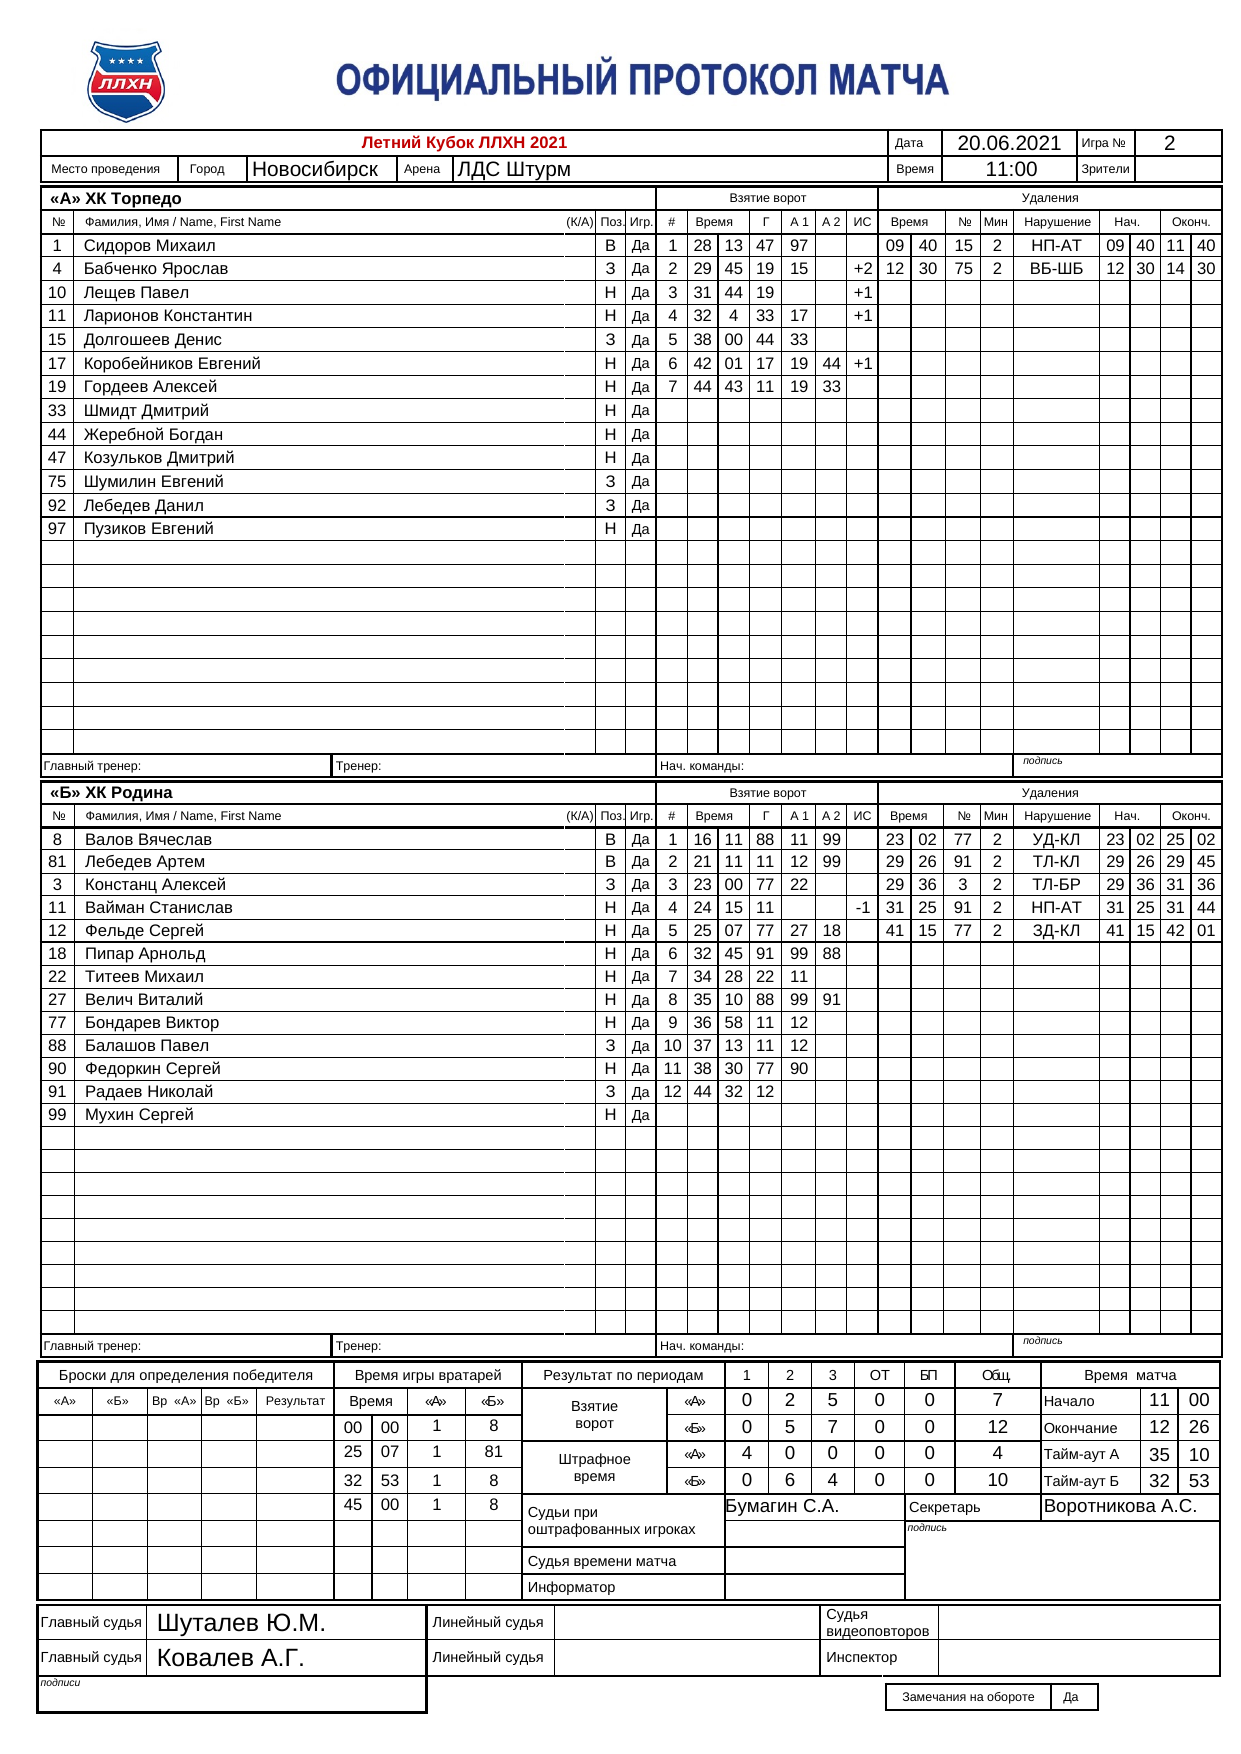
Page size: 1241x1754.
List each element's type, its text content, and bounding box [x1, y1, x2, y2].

table_cell ЛДС Штурм [454, 157, 887, 181]
table_cell 4 [42, 257, 73, 280]
table_cell [466, 1521, 521, 1546]
table_cell [750, 1242, 781, 1264]
table_cell 7 [657, 966, 687, 987]
table_cell 2 [769, 1389, 811, 1413]
table_header 1 [726, 1363, 768, 1387]
table_cell 0 [812, 1442, 854, 1467]
table_cell 38 [688, 328, 717, 351]
table_cell 10 [1179, 1441, 1219, 1467]
table_cell [847, 850, 877, 872]
table_cell 29 [1161, 850, 1190, 872]
table_cell 11 [750, 1035, 781, 1057]
table_cell [1161, 281, 1190, 303]
table_cell [1161, 494, 1190, 516]
table_cell 12 [657, 1081, 687, 1103]
table_cell Н [596, 518, 625, 540]
table_cell подписи [39, 1677, 425, 1711]
table_cell ТЛ-БР [1014, 874, 1099, 895]
table_cell 91 [944, 896, 980, 918]
table_cell [626, 565, 655, 587]
table_cell [1192, 1219, 1221, 1241]
table_cell [1161, 518, 1190, 540]
table_cell [816, 470, 846, 493]
table_cell [750, 565, 781, 587]
table_cell [202, 1574, 256, 1599]
table_cell 02 [1192, 829, 1221, 849]
table_cell [626, 1196, 655, 1218]
table_cell З [596, 494, 625, 516]
table_cell [39, 1468, 92, 1493]
table_cell Да [626, 281, 655, 303]
table_cell [782, 1104, 815, 1126]
table_cell [879, 1311, 910, 1333]
table_cell [1100, 707, 1129, 729]
table_cell [596, 659, 625, 682]
table_cell [847, 943, 877, 964]
table_cell [688, 399, 717, 422]
table_cell [981, 636, 1013, 658]
table_cell [719, 470, 749, 493]
table_cell [879, 707, 910, 729]
table_cell 99 [782, 943, 815, 964]
table_cell З [596, 1081, 625, 1103]
table_cell [1192, 518, 1221, 540]
table_cell [1014, 541, 1099, 564]
table_cell [719, 612, 749, 634]
table_cell [879, 1081, 910, 1103]
table_cell [42, 588, 73, 611]
table_cell [626, 588, 655, 611]
table_cell 1 [657, 829, 687, 849]
table_cell [782, 281, 815, 303]
table_cell [657, 1219, 687, 1241]
table_cell [1131, 446, 1160, 469]
table_cell Судьи при оштрафованных игроках [523, 1495, 724, 1546]
table_cell [750, 1196, 781, 1218]
table_cell [565, 257, 595, 280]
table_cell 4 [812, 1468, 854, 1493]
table_cell 30 [1192, 257, 1221, 280]
table_cell 1 [42, 235, 73, 256]
table_cell [42, 1173, 74, 1195]
table_cell [688, 1104, 717, 1126]
table_cell [1014, 470, 1099, 493]
table_cell [912, 281, 945, 303]
table_cell Поз. [596, 805, 625, 826]
table_cell [719, 1242, 749, 1264]
table_cell 11 [1161, 235, 1190, 256]
table_cell 0 [855, 1468, 904, 1493]
table_cell [1014, 565, 1099, 587]
table_cell 19 [782, 376, 815, 398]
table_cell [1131, 1104, 1160, 1126]
table_cell «Б » [466, 1389, 521, 1413]
table_cell [981, 518, 1013, 540]
table_cell 38 [688, 1058, 717, 1079]
table_cell [1161, 541, 1190, 564]
table_cell [847, 989, 877, 1011]
table_cell Да [626, 328, 655, 351]
table_cell [626, 636, 655, 658]
table_cell 00 [719, 328, 749, 351]
table_cell [782, 494, 815, 516]
table_cell Коробейников Евгений [74, 352, 564, 374]
table_cell [1100, 943, 1129, 964]
table_cell 31 [1161, 874, 1190, 895]
table_cell 44 [688, 376, 717, 398]
table_cell Время [688, 211, 749, 233]
table_cell [1161, 1081, 1190, 1103]
table_cell [626, 1242, 655, 1264]
table_cell [719, 1265, 749, 1287]
table_cell 24 [688, 896, 717, 918]
table_cell [1192, 707, 1221, 729]
table_cell Нач. команды: [657, 1335, 1012, 1356]
table_cell [565, 494, 595, 516]
table_cell [816, 874, 846, 895]
table_cell 0 [769, 1442, 811, 1467]
table_cell [879, 1219, 910, 1241]
table_cell [847, 518, 877, 540]
table_cell [42, 1311, 74, 1333]
table_header Удаления [879, 188, 1221, 209]
table_cell [657, 612, 687, 634]
table_cell [657, 494, 687, 516]
table_cell 77 [42, 1012, 74, 1033]
table_cell 43 [719, 376, 749, 398]
table_cell [946, 494, 980, 516]
table_cell 25 [1131, 896, 1160, 918]
table_cell 91 [750, 943, 781, 964]
table_cell [944, 1196, 980, 1218]
table_cell 3 [657, 281, 687, 303]
table_cell [981, 989, 1013, 1011]
table_cell [565, 850, 595, 872]
table_cell [596, 1242, 625, 1264]
table_cell [626, 1219, 655, 1241]
table_cell [257, 1468, 333, 1493]
table_cell 47 [42, 446, 73, 469]
table_cell [912, 707, 945, 729]
table_cell [75, 1219, 564, 1241]
table_cell 12 [956, 1415, 1040, 1440]
table_cell А 2 [816, 805, 846, 826]
table_cell 10 [956, 1468, 1040, 1493]
table_cell [1192, 1127, 1221, 1149]
table_cell 77 [944, 829, 980, 849]
table_cell [816, 730, 846, 753]
table_cell [75, 1150, 564, 1172]
table_cell Фамилия, Имя / Name, First Name [75, 805, 565, 826]
table_cell [202, 1521, 256, 1546]
table_cell [1192, 328, 1221, 351]
table_cell [657, 446, 687, 469]
table_cell Время [335, 1389, 407, 1413]
table_cell [879, 1127, 910, 1149]
table_cell Н [596, 423, 625, 445]
table_cell Констанц Алексей [75, 874, 564, 895]
table_cell Да [626, 966, 655, 987]
table_cell [1100, 989, 1129, 1011]
table_cell [912, 1058, 943, 1079]
table_cell Нарушение [1014, 211, 1099, 233]
table_cell 31 [1100, 896, 1129, 918]
table_cell [847, 612, 877, 634]
table_cell [565, 920, 595, 941]
table_cell [1014, 446, 1099, 469]
table_cell 11 [750, 1012, 781, 1033]
table_cell [1131, 1173, 1160, 1195]
table_cell [1100, 1058, 1129, 1079]
table_cell [1131, 707, 1160, 729]
table_cell [1161, 423, 1190, 445]
table_cell [782, 1265, 815, 1287]
table_cell [981, 1173, 1013, 1195]
table_cell [688, 1265, 717, 1287]
table_cell [847, 829, 877, 849]
table_cell [1161, 966, 1190, 987]
table_cell Гордеев Алексей [74, 376, 564, 398]
table_cell [596, 730, 625, 753]
table_cell 42 [688, 352, 717, 374]
table_cell [1014, 305, 1099, 327]
table_cell [565, 235, 595, 256]
table_cell [981, 281, 1013, 303]
table_cell [688, 470, 717, 493]
table_cell 32 [688, 305, 717, 327]
table_cell 37 [688, 1035, 717, 1057]
table_cell [1100, 328, 1129, 351]
table_cell Пузиков Евгений [74, 518, 564, 540]
table_cell 31 [879, 896, 910, 918]
table_cell [944, 989, 980, 1011]
table_cell [657, 1173, 687, 1195]
table_cell [879, 1150, 910, 1172]
table_cell [626, 1265, 655, 1287]
table_cell 10 [719, 989, 749, 1011]
table_cell [148, 1441, 201, 1467]
table_cell [373, 1521, 407, 1546]
table_cell 8 [657, 989, 687, 1011]
table_cell 81 [466, 1441, 521, 1467]
table_cell 35 [688, 989, 717, 1011]
table_cell [782, 470, 815, 493]
table_cell [782, 423, 815, 445]
table_cell 44 [1192, 896, 1221, 918]
table_cell [39, 1521, 92, 1546]
table_header 20.06.2021 [943, 131, 1076, 155]
table_cell [1014, 683, 1099, 706]
table_cell [257, 1441, 333, 1467]
table_cell +1 [847, 281, 877, 303]
table_cell [466, 1574, 521, 1599]
table_cell [944, 1288, 980, 1310]
table_cell Да [626, 920, 655, 941]
table_cell Ковалев А.Г. [147, 1640, 425, 1675]
table_cell [981, 943, 1013, 964]
table_cell [565, 1288, 595, 1310]
table_cell [719, 1127, 749, 1149]
table_cell 75 [42, 470, 73, 493]
table_cell [750, 1219, 781, 1241]
table_cell [912, 659, 945, 682]
table_cell [879, 636, 910, 658]
table_cell 22 [42, 966, 74, 987]
table_cell [1161, 470, 1190, 493]
table_cell 35 [1141, 1441, 1177, 1467]
table_cell 11 [750, 896, 781, 918]
table_cell [847, 446, 877, 469]
table_cell [1192, 1035, 1221, 1057]
table_cell 11 [1141, 1389, 1177, 1413]
table_cell 33 [750, 305, 781, 327]
table_cell [847, 707, 877, 729]
table_cell [657, 1288, 687, 1310]
table_cell Да [626, 305, 655, 327]
table_cell [1014, 588, 1099, 611]
table_cell [719, 1196, 749, 1218]
table_cell 21 [688, 850, 717, 872]
table_cell 53 [1179, 1468, 1219, 1493]
table_cell [565, 305, 595, 327]
table_cell [719, 636, 749, 658]
table_cell [688, 1288, 717, 1310]
table_cell [1161, 588, 1190, 611]
table_cell [912, 328, 945, 351]
table_cell ИС [847, 805, 877, 826]
table_cell [1131, 730, 1160, 753]
table_cell 77 [944, 920, 980, 941]
table_cell [596, 565, 625, 587]
table_cell [1161, 1311, 1190, 1333]
table_cell [1100, 1104, 1129, 1126]
table_cell 30 [719, 1058, 749, 1079]
table_cell Да [626, 943, 655, 964]
table_cell 81 [42, 850, 74, 872]
table_cell [1192, 588, 1221, 611]
table_cell [981, 730, 1013, 753]
table_cell [1100, 518, 1129, 540]
table_cell [1014, 966, 1099, 987]
table_cell [565, 1173, 595, 1195]
table_cell [912, 1035, 943, 1057]
table_cell [42, 541, 73, 564]
table_cell [912, 943, 943, 964]
table_cell Линейный судья [428, 1606, 554, 1639]
table_cell [657, 1127, 687, 1149]
table_cell [879, 1035, 910, 1057]
table_cell Лебедев Данил [74, 494, 564, 516]
table_cell [1131, 1288, 1160, 1310]
table_cell [657, 1265, 687, 1287]
table_cell [1100, 1242, 1129, 1264]
table_cell [1014, 1288, 1099, 1310]
table_cell 12 [782, 1012, 815, 1033]
table_cell [565, 1081, 595, 1103]
table_cell 47 [750, 235, 781, 256]
table_cell [1131, 588, 1160, 611]
table_cell [565, 470, 595, 493]
table_cell [816, 1173, 846, 1195]
table_cell 29 [879, 850, 910, 872]
table_cell 77 [750, 1058, 781, 1079]
table_cell [816, 1288, 846, 1310]
table_cell [565, 376, 595, 398]
table_cell 1 [657, 235, 687, 256]
table_cell 15 [719, 896, 749, 918]
table_header 2 [1136, 131, 1221, 155]
table_cell [912, 1242, 943, 1264]
table_cell [912, 1104, 943, 1126]
table_cell [946, 636, 980, 658]
table_cell +1 [847, 305, 877, 327]
table_cell [74, 565, 564, 587]
table_cell [75, 1196, 564, 1218]
table_cell [1161, 1104, 1190, 1126]
table_cell [946, 541, 980, 564]
table_cell [565, 829, 595, 849]
table_cell Мин [981, 805, 1013, 826]
table_cell Поз. [596, 211, 625, 233]
table_cell [688, 446, 717, 469]
table_cell [782, 730, 815, 753]
table_cell [1192, 305, 1221, 327]
table_cell 3 [42, 874, 74, 895]
table_cell 44 [816, 352, 846, 374]
table_cell Да [626, 470, 655, 493]
table_cell [750, 1104, 781, 1126]
table_cell [1192, 1265, 1221, 1287]
table_cell Н [596, 399, 625, 422]
table_cell Бондарев Виктор [75, 1012, 564, 1033]
table_cell [93, 1574, 147, 1599]
table_cell Время [879, 805, 943, 826]
table_cell 27 [782, 920, 815, 941]
table_cell [750, 518, 781, 540]
table_cell [565, 874, 595, 895]
table_cell 8 [466, 1468, 521, 1493]
table_cell 28 [688, 235, 717, 256]
table_cell 15 [946, 235, 980, 256]
table_cell (К/А) [565, 805, 595, 826]
table_cell [816, 1265, 846, 1287]
table_cell [1014, 1219, 1099, 1241]
table_cell [1131, 1150, 1160, 1172]
table_cell [1192, 470, 1221, 493]
table_cell В [596, 850, 625, 872]
table_cell Н [596, 896, 625, 918]
table_cell [335, 1521, 371, 1546]
table_cell подпись [906, 1522, 1219, 1599]
table_cell Н [596, 920, 625, 941]
table_cell [565, 446, 595, 469]
table_cell 45 [719, 257, 749, 280]
table_cell 40 [1131, 235, 1160, 256]
table_cell 1 [408, 1441, 465, 1467]
table_cell [1192, 1081, 1221, 1103]
table_cell «Б» [93, 1389, 147, 1413]
table_cell [782, 683, 815, 706]
table_cell 11 [750, 850, 781, 872]
table_cell [912, 423, 945, 445]
table_cell [944, 1104, 980, 1126]
table_cell [1192, 352, 1221, 374]
table_cell [782, 1173, 815, 1195]
table_cell [719, 1150, 749, 1172]
table_cell 53 [373, 1468, 407, 1493]
table_cell [879, 989, 910, 1011]
table_cell [688, 1242, 717, 1264]
table_cell [688, 494, 717, 516]
table_cell Да [626, 494, 655, 516]
table_cell [912, 1196, 943, 1218]
table_cell [981, 494, 1013, 516]
table_cell [74, 683, 564, 706]
table_cell [565, 730, 595, 753]
table_cell Нарушение [1014, 805, 1099, 826]
table_cell [782, 541, 815, 564]
table_cell Бумагин С.А. [726, 1495, 904, 1520]
table_cell [1131, 328, 1160, 351]
table_cell [596, 541, 625, 564]
table_cell [816, 235, 846, 256]
table_cell 97 [782, 235, 815, 256]
table_cell [816, 494, 846, 516]
table_cell Да [626, 376, 655, 398]
table_cell [1014, 494, 1099, 516]
table_cell [1192, 612, 1221, 634]
table_cell [1192, 659, 1221, 682]
table_cell [944, 966, 980, 987]
table_cell [565, 1127, 595, 1149]
table_cell [74, 588, 564, 611]
table_cell [944, 1265, 980, 1287]
table_cell [1161, 1219, 1190, 1241]
table_cell 25 [688, 920, 717, 941]
table_cell НП-АТ [1014, 235, 1099, 256]
table_cell 99 [782, 989, 815, 1011]
table_cell [688, 588, 717, 611]
table_cell [1100, 1081, 1129, 1103]
table_cell 45 [1192, 850, 1221, 872]
table_cell [1131, 659, 1160, 682]
table_cell [816, 1219, 846, 1241]
table_cell Да [626, 874, 655, 895]
table_cell Да [626, 446, 655, 469]
table_cell НП-АТ [1014, 896, 1099, 918]
table_cell 31 [688, 281, 717, 303]
table_cell [1131, 943, 1160, 964]
table_cell [657, 1196, 687, 1218]
table_cell [1131, 305, 1160, 327]
table_cell [750, 612, 781, 634]
table_cell [912, 470, 945, 493]
table_cell 27 [42, 989, 74, 1011]
table_cell [565, 966, 595, 987]
table_cell [1161, 446, 1190, 469]
table_cell [565, 1012, 595, 1033]
table_cell 6 [657, 943, 687, 964]
table_header Летний Кубок ЛЛХН 2021 [42, 131, 887, 155]
table_cell Оконч. [1161, 805, 1221, 826]
table_cell [816, 446, 846, 469]
table_cell [782, 1196, 815, 1218]
table_cell Да [626, 518, 655, 540]
table_cell [1131, 989, 1160, 1011]
table_cell [946, 446, 980, 469]
table_cell [946, 730, 980, 753]
table_cell [816, 399, 846, 422]
table_cell [750, 446, 781, 469]
table_cell [565, 1150, 595, 1172]
table_cell [1192, 636, 1221, 658]
table_cell [688, 1150, 717, 1172]
table_cell [555, 1606, 819, 1639]
table_cell # [657, 211, 687, 233]
table_cell Да [626, 989, 655, 1011]
table_cell [657, 423, 687, 445]
table_cell [1100, 1265, 1129, 1287]
table_cell [1161, 1196, 1190, 1218]
table_header Результат по периодам [523, 1363, 724, 1387]
table_cell [981, 1035, 1013, 1057]
table_cell 09 [1100, 235, 1129, 256]
table_cell [688, 518, 717, 540]
table_cell ВБ-ШБ [1014, 257, 1099, 280]
table_cell [565, 1035, 595, 1057]
table_cell [1014, 943, 1099, 964]
table_cell [1192, 1104, 1221, 1126]
table_cell 91 [816, 989, 846, 1011]
table_cell [750, 494, 781, 516]
table_cell 88 [42, 1035, 74, 1057]
table_cell [1161, 707, 1190, 729]
table_cell 5 [657, 920, 687, 941]
table_cell 12 [42, 920, 74, 941]
table_cell [688, 659, 717, 682]
table_cell Да [626, 235, 655, 256]
table_cell Н [596, 446, 625, 469]
table_cell [847, 376, 877, 398]
table_cell УД-КЛ [1014, 829, 1099, 849]
table_cell [74, 707, 564, 729]
table_cell [719, 518, 749, 540]
table_cell [626, 541, 655, 564]
table_cell [944, 1127, 980, 1149]
table_cell [912, 376, 945, 398]
table_cell [565, 1242, 595, 1264]
table_cell [1014, 1127, 1099, 1149]
table_cell [981, 446, 1013, 469]
table_cell № [42, 805, 74, 826]
table_cell [719, 1219, 749, 1241]
table_cell [981, 1081, 1013, 1103]
table_cell Тайм-аут А [1042, 1441, 1140, 1467]
table_cell [879, 541, 910, 564]
table_cell [981, 376, 1013, 398]
table_cell Главный тренер: [42, 1335, 330, 1356]
table_cell [688, 1127, 717, 1149]
table_cell [719, 1288, 749, 1310]
table_cell [565, 423, 595, 445]
table_cell 32 [1141, 1468, 1177, 1493]
table_cell [1136, 157, 1221, 181]
table_cell [657, 1242, 687, 1264]
table_cell [596, 1196, 625, 1218]
table_cell [1192, 1311, 1221, 1333]
table_cell [847, 1035, 877, 1057]
table_cell «А» [39, 1389, 92, 1413]
table_cell Да [626, 1058, 655, 1079]
table_cell 17 [750, 352, 781, 374]
table_cell [719, 683, 749, 706]
table_cell [75, 1311, 564, 1333]
table_cell [626, 1311, 655, 1333]
table_cell [39, 1441, 92, 1467]
table_cell 88 [750, 829, 781, 849]
table_cell [782, 1150, 815, 1172]
table_cell [596, 1150, 625, 1172]
table_cell [148, 1574, 201, 1599]
table_cell [202, 1494, 256, 1520]
table_cell [1192, 730, 1221, 753]
table_cell 29 [879, 874, 910, 895]
table_cell [596, 588, 625, 611]
table_cell [1161, 1127, 1190, 1149]
table_cell [912, 446, 945, 469]
table_cell [946, 518, 980, 540]
table_cell 4 [956, 1442, 1040, 1467]
table_cell [879, 1058, 910, 1079]
table_cell [596, 1219, 625, 1241]
table_cell 13 [719, 235, 749, 256]
table_cell [726, 1548, 904, 1573]
table_cell [1014, 1150, 1099, 1172]
table_cell Велич Виталий [75, 989, 564, 1011]
table_cell [750, 659, 781, 682]
table_cell [335, 1547, 371, 1573]
table_header Взятие ворот [657, 783, 877, 803]
table_cell [816, 612, 846, 634]
table_cell ИС [847, 211, 877, 233]
table_cell Время [688, 805, 749, 826]
table_cell 15 [912, 920, 943, 941]
table_cell [565, 1058, 595, 1079]
table_cell А 2 [816, 211, 846, 233]
table_cell 17 [782, 305, 815, 327]
table_cell [93, 1441, 147, 1467]
table_cell 26 [912, 850, 943, 872]
table_cell Бабченко Ярослав [74, 257, 564, 280]
table_cell 09 [879, 235, 910, 256]
table_cell [981, 423, 1013, 445]
table_cell Окончание [1042, 1415, 1140, 1440]
table_cell 07 [373, 1441, 407, 1467]
table_cell Г [750, 805, 781, 826]
table_cell [847, 1150, 877, 1172]
table_cell [782, 896, 815, 918]
table_cell 19 [782, 352, 815, 374]
table_cell «А» [668, 1389, 724, 1413]
table_cell [816, 896, 846, 918]
table_cell [750, 1265, 781, 1287]
table_cell Да [626, 1081, 655, 1103]
table_cell [1131, 1081, 1160, 1103]
table_cell 4 [726, 1442, 768, 1467]
table_cell [750, 541, 781, 564]
table_cell 6 [657, 352, 687, 374]
table_cell [93, 1521, 147, 1546]
table_cell [1131, 518, 1160, 540]
table_cell [42, 1242, 74, 1264]
table_cell Н [596, 966, 625, 987]
table_cell [1100, 659, 1129, 682]
table_cell [1014, 1035, 1099, 1057]
table_cell 11:00 [943, 157, 1076, 181]
table_cell [596, 1173, 625, 1195]
table_cell Г [750, 211, 781, 233]
table_cell [1014, 1196, 1099, 1218]
table_cell [688, 1311, 717, 1333]
table_cell [816, 1242, 846, 1264]
table_cell 77 [750, 874, 781, 895]
table_cell [1100, 683, 1129, 706]
table_cell 22 [782, 874, 815, 895]
table_cell [946, 423, 980, 445]
table_cell [879, 1242, 910, 1264]
table_cell [782, 659, 815, 682]
table_cell [148, 1494, 201, 1520]
table_cell Козульков Дмитрий [74, 446, 564, 469]
table_cell [596, 1311, 625, 1333]
table_cell [879, 1104, 910, 1126]
table_cell 4 [657, 305, 687, 327]
table_cell [373, 1574, 407, 1599]
table_cell [626, 1288, 655, 1310]
table_cell [1192, 494, 1221, 516]
table_header ОТ [855, 1363, 904, 1387]
table_cell 2 [657, 850, 687, 872]
table_cell [596, 636, 625, 658]
table_cell З [596, 874, 625, 895]
table_cell 44 [750, 328, 781, 351]
table_cell 11 [782, 966, 815, 987]
table_cell [688, 730, 717, 753]
table_cell [1192, 1196, 1221, 1218]
table_cell 2 [657, 257, 687, 280]
table_cell 11 [719, 829, 749, 849]
table_cell 22 [750, 966, 781, 987]
table_cell [816, 683, 846, 706]
table_cell [816, 1081, 846, 1103]
table_cell [912, 1288, 943, 1310]
table_cell 1 [408, 1494, 465, 1520]
table_cell [1014, 376, 1099, 398]
table_cell [596, 1265, 625, 1287]
table_cell 28 [719, 966, 749, 987]
table_cell [944, 1081, 980, 1103]
table_cell [1192, 966, 1221, 987]
table_cell [1192, 1288, 1221, 1310]
table_cell 12 [879, 257, 910, 280]
table_cell Главный тренер: [42, 755, 330, 776]
table_header Замечания на обороте [887, 1685, 1050, 1709]
table_cell 23 [688, 874, 717, 895]
table_cell 26 [1179, 1415, 1219, 1440]
table_cell 99 [816, 829, 846, 849]
table_cell [981, 352, 1013, 374]
table_cell [1100, 565, 1129, 587]
table_cell [1192, 1058, 1221, 1079]
table_cell [75, 1265, 564, 1287]
table_cell 8 [42, 829, 74, 849]
table_cell [1192, 989, 1221, 1011]
table_cell [1161, 399, 1190, 422]
table_cell [847, 399, 877, 422]
table_cell 25 [1161, 829, 1190, 849]
table_cell [1099, 1682, 1220, 1711]
table_cell [93, 1468, 147, 1493]
table_cell [1192, 1173, 1221, 1195]
table_cell [981, 683, 1013, 706]
table_cell [408, 1521, 465, 1546]
table_cell [565, 352, 595, 374]
table_cell 32 [688, 943, 717, 964]
table_cell Тренер: [333, 1335, 655, 1356]
table_cell [879, 730, 910, 753]
table_cell [565, 896, 595, 918]
table_cell 36 [1192, 874, 1221, 895]
table_cell 44 [42, 423, 73, 445]
table_cell Судья времени матча [523, 1548, 724, 1573]
table_cell [879, 1173, 910, 1195]
table_cell [782, 1242, 815, 1264]
table_cell 25 [335, 1441, 371, 1467]
table_cell [750, 1127, 781, 1149]
table_cell Оконч. [1161, 211, 1221, 233]
table_cell № [944, 805, 980, 826]
table_cell [879, 565, 910, 587]
table_cell 0 [726, 1415, 768, 1440]
table_cell [1192, 541, 1221, 564]
table_cell Фамилия, Имя / Name, First Name [74, 211, 565, 233]
table_cell [719, 588, 749, 611]
table_cell [719, 446, 749, 469]
table_cell [74, 659, 564, 682]
table_cell Новосибирск [248, 157, 396, 181]
table_cell [1014, 707, 1099, 729]
table_cell «А» [668, 1442, 724, 1467]
table_cell [1100, 376, 1129, 398]
table_cell 99 [42, 1104, 74, 1126]
table_cell [847, 1127, 877, 1149]
table_cell [626, 1127, 655, 1149]
table_cell [847, 1311, 877, 1333]
table_cell [93, 1547, 147, 1573]
table_cell [879, 518, 910, 540]
table_cell [912, 1150, 943, 1172]
table_cell [946, 612, 980, 634]
table_cell [1192, 423, 1221, 445]
table_cell [1131, 636, 1160, 658]
table_cell [1100, 636, 1129, 658]
table_cell [1100, 1012, 1129, 1033]
table_cell [39, 1574, 92, 1599]
table_cell [1014, 281, 1099, 303]
table_cell Главный судья [39, 1640, 146, 1675]
table_cell Шмидт Дмитрий [74, 399, 564, 422]
table_cell 00 [373, 1494, 407, 1520]
table_cell [1161, 1242, 1190, 1264]
table_cell [1161, 305, 1190, 327]
table_cell [719, 423, 749, 445]
table_cell [657, 588, 687, 611]
table_cell # [657, 805, 687, 826]
table_cell [719, 541, 749, 564]
table_cell 29 [688, 257, 717, 280]
table_cell [782, 1311, 815, 1333]
table_cell Балашов Павел [75, 1035, 564, 1057]
table_header Да [1052, 1685, 1097, 1709]
picture [5, 28, 1179, 129]
table_cell 4 [719, 305, 749, 327]
table_cell 5 [769, 1415, 811, 1440]
table_cell Результат [257, 1389, 333, 1413]
table_cell [1161, 1173, 1190, 1195]
table_cell [782, 1081, 815, 1103]
table_cell [946, 376, 980, 398]
table_cell [879, 588, 910, 611]
table_cell [42, 1196, 74, 1218]
table_cell 11 [42, 896, 74, 918]
table_cell 8 [466, 1416, 521, 1440]
table_cell [148, 1521, 201, 1546]
table_cell Воротникова А.С. [1042, 1495, 1219, 1520]
table_cell [816, 1196, 846, 1218]
table_cell Вр «А» [148, 1389, 201, 1413]
table_cell [596, 1288, 625, 1310]
table_cell [1161, 1035, 1190, 1057]
table_cell [626, 683, 655, 706]
table_cell [565, 612, 595, 634]
table_cell [1161, 352, 1190, 374]
table_cell [750, 588, 781, 611]
table_cell 45 [335, 1494, 371, 1520]
table_cell 0 [726, 1468, 768, 1493]
table_cell «А» [408, 1389, 465, 1413]
table_cell [782, 1219, 815, 1241]
table_cell Линейный судья [428, 1640, 554, 1675]
table_cell 2 [981, 850, 1013, 872]
table_cell [1014, 636, 1099, 658]
table_cell +1 [847, 352, 877, 374]
table_cell 0 [726, 1389, 768, 1413]
table_cell [565, 565, 595, 587]
table_cell [879, 328, 910, 351]
table_cell Взятие ворот [523, 1389, 666, 1440]
table_cell (К/А) [565, 211, 595, 233]
table_cell [912, 1311, 943, 1333]
table_cell 17 [42, 352, 73, 374]
table_cell 11 [782, 829, 815, 849]
table_cell [1161, 1150, 1190, 1172]
table_cell [750, 636, 781, 658]
table_cell Н [596, 1104, 625, 1126]
table_cell ТЛ-КЛ [1014, 850, 1099, 872]
table_cell А 1 [782, 211, 815, 233]
table_cell [1100, 399, 1129, 422]
table_cell -1 [847, 896, 877, 918]
table_cell Н [596, 305, 625, 327]
table_cell 02 [912, 829, 943, 849]
table_cell [946, 470, 980, 493]
table_cell [257, 1574, 333, 1599]
table_cell [879, 305, 910, 327]
table_cell [847, 683, 877, 706]
table_cell [816, 281, 846, 303]
table_cell [1100, 730, 1129, 753]
table_cell В [596, 829, 625, 849]
table_cell [750, 470, 781, 493]
table_cell [1131, 352, 1160, 374]
table_cell Да [626, 1104, 655, 1126]
table_cell [1014, 1012, 1099, 1033]
table_cell Титеев Михаил [75, 966, 564, 987]
table_cell З [596, 470, 625, 493]
table_header 3 [812, 1363, 854, 1387]
table_cell [74, 636, 564, 658]
table_cell [981, 1104, 1013, 1126]
table_cell [847, 494, 877, 516]
table_cell 19 [750, 257, 781, 280]
table_cell [1131, 376, 1160, 398]
table_cell [1131, 1242, 1160, 1264]
table_cell [1131, 1127, 1160, 1149]
table_cell 0 [905, 1389, 954, 1413]
table_cell [816, 1012, 846, 1033]
table_cell [750, 1173, 781, 1195]
table_cell [719, 565, 749, 587]
table_cell [335, 1574, 371, 1599]
table_cell [946, 707, 980, 729]
table_cell [726, 1521, 904, 1546]
table_cell [1161, 565, 1190, 587]
table_cell Начало [1042, 1389, 1140, 1413]
table_cell [816, 257, 846, 280]
table_cell З [596, 257, 625, 280]
table_cell [782, 1288, 815, 1310]
table_cell 30 [1131, 257, 1160, 280]
table_cell [750, 1150, 781, 1172]
table_cell [596, 612, 625, 634]
table_cell [1192, 1012, 1221, 1033]
table_cell [1014, 1173, 1099, 1195]
table_cell [719, 1104, 749, 1126]
table_cell [1131, 1196, 1160, 1218]
table_cell Нач. [1100, 805, 1160, 826]
table_cell 07 [719, 920, 749, 941]
table_cell [148, 1468, 201, 1493]
table_cell 33 [42, 399, 73, 422]
table_cell [257, 1494, 333, 1520]
table_cell 0 [855, 1415, 904, 1440]
table_cell [1192, 943, 1221, 964]
table_cell [688, 423, 717, 445]
table_header Время игры вратарей [335, 1363, 521, 1387]
table_cell [1100, 1127, 1129, 1149]
table_cell [879, 1265, 910, 1287]
table_cell Тренер: [333, 755, 655, 776]
table_cell [565, 588, 595, 611]
table_cell Вайман Станислав [75, 896, 564, 918]
table_cell 23 [879, 829, 910, 849]
table_header Удаления [879, 783, 1221, 803]
table_cell 00 [373, 1416, 407, 1440]
table_cell [981, 966, 1013, 987]
table_cell 25 [912, 896, 943, 918]
table_cell 7 [812, 1415, 854, 1440]
table_cell [1131, 683, 1160, 706]
table_cell [847, 1104, 877, 1126]
table_cell [1100, 1173, 1129, 1195]
table_cell [657, 683, 687, 706]
table_cell 92 [42, 494, 73, 516]
table_cell 36 [912, 874, 943, 895]
table_cell 58 [719, 1012, 749, 1033]
table_cell [719, 399, 749, 422]
table_cell [847, 1288, 877, 1310]
table_cell [688, 1219, 717, 1241]
table_cell [847, 1196, 877, 1218]
table_cell [981, 1196, 1013, 1218]
table_cell [42, 612, 73, 634]
table_cell [1192, 399, 1221, 422]
table_cell [847, 920, 877, 941]
table_cell Тайм-аут Б [1042, 1468, 1140, 1493]
table_cell 5 [812, 1389, 854, 1413]
table_cell 36 [688, 1012, 717, 1033]
table_cell [257, 1416, 333, 1440]
table_cell Место проведения [42, 157, 177, 181]
table_cell Н [596, 1058, 625, 1079]
table_cell [879, 399, 910, 422]
table_cell [912, 565, 945, 587]
table_cell [847, 1265, 877, 1287]
table_cell 12 [782, 1035, 815, 1057]
table_cell 2 [981, 874, 1013, 895]
table_cell [1161, 730, 1190, 753]
table_cell Н [596, 943, 625, 964]
table_cell [373, 1547, 407, 1573]
table_cell [816, 636, 846, 658]
table_header Броски для определения победителя [39, 1363, 333, 1387]
table_cell [879, 1288, 910, 1310]
table_cell [75, 1127, 564, 1149]
table_cell [42, 565, 73, 587]
table_header Дата [889, 131, 941, 155]
table_cell [1100, 470, 1129, 493]
table_cell [42, 1127, 74, 1149]
table_cell [816, 966, 846, 987]
table_cell [719, 1173, 749, 1195]
table_cell [912, 1219, 943, 1241]
table_cell Н [596, 1012, 625, 1033]
table_cell 0 [905, 1468, 954, 1493]
table_cell [688, 565, 717, 587]
table_cell [750, 707, 781, 729]
table_cell 18 [42, 943, 74, 964]
table_cell № [42, 211, 73, 233]
table_header Взятие ворот [657, 188, 877, 209]
table_cell [74, 541, 564, 564]
table_cell Мухин Сергей [75, 1104, 564, 1126]
table_cell [879, 1196, 910, 1218]
table_cell [74, 612, 564, 634]
table_cell [1192, 565, 1221, 587]
table_cell «Б» [668, 1468, 724, 1493]
table_cell [596, 683, 625, 706]
table_cell 91 [42, 1081, 74, 1103]
table_cell [847, 636, 877, 658]
table_cell Главный судья [39, 1606, 146, 1639]
table_cell [148, 1416, 201, 1440]
table_cell [657, 399, 687, 422]
table_cell [981, 541, 1013, 564]
table_cell Н [596, 352, 625, 374]
table_cell [565, 683, 595, 706]
table_cell 42 [1161, 920, 1190, 941]
table_cell [879, 683, 910, 706]
table_cell Лебедев Артем [75, 850, 564, 872]
table_cell [1131, 966, 1160, 987]
table_cell Сидоров Михаил [74, 235, 564, 256]
table_cell [944, 943, 980, 964]
table_cell [944, 1311, 980, 1333]
table_cell [946, 352, 980, 374]
table_cell [626, 612, 655, 634]
table_cell [912, 1012, 943, 1033]
table_cell [1161, 989, 1190, 1011]
table_cell [816, 1150, 846, 1172]
table_cell 88 [816, 943, 846, 964]
table_cell [981, 305, 1013, 327]
table_cell 0 [855, 1442, 904, 1467]
table_cell [1014, 352, 1099, 374]
table_cell [93, 1416, 147, 1440]
table_cell [847, 541, 877, 564]
table_cell [657, 1150, 687, 1172]
table_cell 0 [855, 1389, 904, 1413]
table_cell 0 [905, 1442, 954, 1467]
table_cell [1161, 1265, 1190, 1287]
table_cell [816, 1104, 846, 1126]
table_cell [42, 730, 73, 753]
table_cell 12 [1100, 257, 1129, 280]
table_cell [847, 470, 877, 493]
table_cell [847, 1219, 877, 1241]
table_cell [879, 1012, 910, 1033]
table_cell [202, 1468, 256, 1493]
table_cell 90 [42, 1058, 74, 1079]
table_cell подпись [1014, 755, 1221, 776]
table_cell [912, 305, 945, 327]
table_cell 36 [1131, 874, 1160, 895]
table_cell Зрители [1078, 157, 1134, 181]
table_cell [816, 1035, 846, 1057]
table_cell Пипар Арнольд [75, 943, 564, 964]
table_cell [1100, 1150, 1129, 1172]
table_cell [912, 352, 945, 374]
table_cell [981, 588, 1013, 611]
table_cell 29 [1100, 874, 1129, 895]
table_cell [1100, 541, 1129, 564]
table_cell [782, 1127, 815, 1149]
table_header БП [905, 1363, 954, 1387]
table_cell Время [879, 211, 945, 233]
table_cell Долгошеев Денис [74, 328, 564, 351]
table_cell [981, 659, 1013, 682]
table_cell [1131, 1035, 1160, 1057]
table_cell 00 [1179, 1389, 1219, 1413]
table_cell 12 [750, 1081, 781, 1103]
table_cell [939, 1606, 1219, 1639]
table_cell Да [626, 352, 655, 374]
table_cell [1131, 612, 1160, 634]
table_cell [565, 281, 595, 303]
table_cell [148, 1547, 201, 1573]
table_cell Фельде Сергей [75, 920, 564, 941]
table_cell [981, 1058, 1013, 1079]
table_cell [981, 1219, 1013, 1241]
table_cell [719, 1311, 749, 1333]
table_cell [42, 1219, 74, 1241]
table_cell 3 [657, 874, 687, 895]
table_cell 5 [657, 328, 687, 351]
table_cell 90 [782, 1058, 815, 1079]
table_cell [1014, 399, 1099, 422]
table_cell Федоркин Сергей [75, 1058, 564, 1079]
table_cell [946, 588, 980, 611]
table_cell [847, 966, 877, 987]
table_cell [1131, 470, 1160, 493]
table_cell [1100, 588, 1129, 611]
table_cell [657, 707, 687, 729]
table_cell [93, 1494, 147, 1520]
table_cell 31 [1161, 896, 1190, 918]
table_cell Да [626, 850, 655, 872]
table_cell Н [596, 281, 625, 303]
table_cell [565, 1311, 595, 1333]
table_cell 97 [42, 518, 73, 540]
table_cell [912, 588, 945, 611]
table_cell 26 [1131, 850, 1160, 872]
table_cell Игр. [626, 211, 655, 233]
table_cell Арена [398, 157, 452, 181]
table_cell [1161, 1288, 1190, 1310]
table_cell [847, 730, 877, 753]
table_cell [981, 565, 1013, 587]
table_cell Ларионов Константин [74, 305, 564, 327]
table_cell [816, 1311, 846, 1333]
table_cell [847, 565, 877, 587]
table_cell [39, 1547, 92, 1573]
table_cell [816, 1127, 846, 1149]
table_cell [466, 1547, 521, 1573]
table_cell [912, 636, 945, 658]
table_cell [39, 1416, 92, 1440]
table_cell [626, 730, 655, 753]
table_cell [42, 1265, 74, 1287]
table_cell [555, 1640, 819, 1675]
table_cell [1014, 1242, 1099, 1264]
table_cell Секретарь [906, 1495, 1040, 1520]
table_cell [944, 1058, 980, 1079]
table_cell 88 [750, 989, 781, 1011]
table_cell 18 [816, 920, 846, 941]
table_cell [944, 1242, 980, 1264]
table_cell [726, 1575, 904, 1599]
table_cell [981, 1127, 1013, 1149]
table_cell Да [626, 1012, 655, 1033]
table_cell [565, 541, 595, 564]
table_cell [1161, 659, 1190, 682]
table_cell [688, 707, 717, 729]
table_cell [657, 565, 687, 587]
table_header Игра № [1078, 131, 1134, 155]
table_cell [1100, 352, 1129, 374]
table_cell [565, 659, 595, 682]
table_cell [565, 518, 595, 540]
table_cell «Б» [668, 1415, 724, 1440]
table_cell [750, 683, 781, 706]
table_cell [912, 494, 945, 516]
table_cell [782, 588, 815, 611]
table_cell 75 [946, 257, 980, 280]
table_cell 41 [879, 920, 910, 941]
table_cell ЗД-КЛ [1014, 920, 1099, 941]
table_cell [688, 1196, 717, 1218]
table_cell 34 [688, 966, 717, 987]
table_cell [657, 636, 687, 658]
table_cell 4 [657, 896, 687, 918]
table_cell [1100, 423, 1129, 445]
table_cell Мин [981, 211, 1013, 233]
table_cell Да [626, 257, 655, 280]
table_cell [944, 1219, 980, 1241]
table_cell Н [596, 376, 625, 398]
table_cell 10 [42, 281, 73, 303]
table_cell [782, 565, 815, 587]
table_cell [816, 518, 846, 540]
table_cell [1161, 943, 1190, 964]
table_cell [912, 541, 945, 564]
table_cell [883, 1677, 1220, 1681]
table_cell [944, 1150, 980, 1172]
table_cell 91 [944, 850, 980, 872]
table_cell [912, 1127, 943, 1149]
table_cell [1100, 281, 1129, 303]
table_cell [816, 328, 846, 351]
table_cell Да [626, 423, 655, 445]
table_cell [1014, 518, 1099, 540]
table_cell [688, 541, 717, 564]
table_cell [1014, 1265, 1099, 1287]
table_cell [1100, 494, 1129, 516]
table_cell [1100, 1035, 1129, 1057]
table_cell [1100, 1219, 1129, 1241]
table_cell [782, 636, 815, 658]
table_cell [879, 376, 910, 398]
table_cell [565, 989, 595, 1011]
table_cell 12 [1141, 1415, 1177, 1440]
table_cell [719, 707, 749, 729]
table_cell [39, 1494, 92, 1520]
table_cell Штрафное время [523, 1442, 666, 1493]
table_cell [912, 399, 945, 422]
table_cell Н [596, 989, 625, 1011]
table_cell [847, 588, 877, 611]
table_cell [946, 281, 980, 303]
table_cell 16 [688, 829, 717, 849]
table_cell [1100, 1196, 1129, 1218]
table_cell Судья видеоповторов [821, 1606, 938, 1639]
table_cell [565, 1104, 595, 1126]
table_cell [1161, 376, 1190, 398]
table_cell [1131, 1265, 1160, 1287]
table_cell [981, 1012, 1013, 1033]
table_cell 11 [719, 850, 749, 872]
table_header Время матча [1042, 1363, 1219, 1387]
table_cell [912, 1265, 943, 1287]
table_cell [1131, 1311, 1160, 1333]
table_cell [565, 943, 595, 964]
table_cell [879, 612, 910, 634]
table_cell [1014, 1311, 1099, 1333]
table_cell 02 [1131, 829, 1160, 849]
table_cell [946, 565, 980, 587]
table_cell [981, 399, 1013, 422]
table_cell [912, 966, 943, 987]
table_cell Да [626, 829, 655, 849]
table_cell 13 [719, 1035, 749, 1057]
table_cell [912, 730, 945, 753]
table_cell [981, 1150, 1013, 1172]
table_cell [719, 659, 749, 682]
table_cell [565, 1219, 595, 1241]
table_cell [1100, 612, 1129, 634]
table_cell 8 [466, 1494, 521, 1520]
table_cell [847, 423, 877, 445]
table_cell [1131, 423, 1160, 445]
table_cell [816, 588, 846, 611]
table_cell [847, 1058, 877, 1079]
table_cell [626, 659, 655, 682]
table_cell [1014, 659, 1099, 682]
table_cell [847, 659, 877, 682]
table_cell [879, 423, 910, 445]
table_cell [912, 1081, 943, 1103]
table_cell [912, 518, 945, 540]
table_cell 1 [408, 1416, 465, 1440]
table_cell [1131, 399, 1160, 422]
table_cell 30 [912, 257, 945, 280]
table_cell 77 [750, 920, 781, 941]
table_cell 44 [719, 281, 749, 303]
table_cell [1192, 683, 1221, 706]
table_cell [879, 494, 910, 516]
table_cell 2 [981, 257, 1013, 280]
table_cell 2 [981, 235, 1013, 256]
table_cell [657, 1104, 687, 1126]
table_cell 23 [1100, 829, 1129, 849]
table_cell Инспектор [821, 1640, 938, 1675]
table_cell [1100, 1311, 1129, 1333]
table_cell 19 [750, 281, 781, 303]
table_cell [202, 1441, 256, 1467]
table_cell [816, 707, 846, 729]
table_cell 15 [782, 257, 815, 280]
table_cell [565, 636, 595, 658]
table_cell [719, 730, 749, 753]
table_cell [750, 1311, 781, 1333]
table_cell +2 [847, 257, 877, 280]
table_cell [847, 1173, 877, 1195]
table_cell [1192, 446, 1221, 469]
table_cell [1014, 612, 1099, 634]
table_cell 45 [719, 943, 749, 964]
table_cell [1014, 423, 1099, 445]
table_cell [981, 1311, 1013, 1333]
table_cell [912, 989, 943, 1011]
table_cell 7 [956, 1389, 1040, 1413]
table_cell 33 [782, 328, 815, 351]
table_cell [1131, 565, 1160, 587]
table_header Общ. [956, 1363, 1040, 1387]
table_cell 33 [816, 376, 846, 398]
table_cell 41 [1100, 920, 1129, 941]
table_cell 19 [42, 376, 73, 398]
table_cell [782, 446, 815, 469]
table_cell 40 [1192, 235, 1221, 256]
table_cell Да [626, 1035, 655, 1057]
table_cell [596, 1127, 625, 1149]
table_cell З [596, 1035, 625, 1057]
table_cell [782, 399, 815, 422]
table_cell Да [626, 896, 655, 918]
table_cell [816, 565, 846, 587]
table_cell [816, 423, 846, 445]
table_cell [1192, 1242, 1221, 1264]
table_cell Время [889, 157, 941, 181]
table_cell [202, 1416, 256, 1440]
table_cell [626, 1173, 655, 1195]
table_cell [565, 707, 595, 729]
table_cell [981, 612, 1013, 634]
table_cell 00 [335, 1416, 371, 1440]
table_cell [847, 874, 877, 895]
table_cell [912, 1173, 943, 1195]
table_cell [719, 494, 749, 516]
table_cell [657, 730, 687, 753]
table_cell подпись [1014, 1335, 1221, 1356]
table_cell 29 [1100, 850, 1129, 872]
table_cell З [596, 328, 625, 351]
table_cell [257, 1521, 333, 1546]
table_cell [1161, 1012, 1190, 1033]
table_cell [981, 707, 1013, 729]
table_cell [750, 730, 781, 753]
table_cell [946, 659, 980, 682]
table_cell [944, 1173, 980, 1195]
table_cell 3 [944, 874, 980, 895]
table_cell Лещев Павел [74, 281, 564, 303]
table_cell [1131, 494, 1160, 516]
table_cell [879, 352, 910, 374]
table_cell Нач. [1100, 211, 1160, 233]
table_cell [816, 659, 846, 682]
table_cell 10 [657, 1035, 687, 1057]
table_cell [565, 328, 595, 351]
table_cell Шуталев Ю.М. [147, 1606, 425, 1639]
table_cell [1192, 281, 1221, 303]
table_cell [782, 612, 815, 634]
table_cell [75, 1288, 564, 1310]
table_cell Город [179, 157, 246, 181]
table_cell [75, 1173, 564, 1195]
table_cell Вр «Б» [202, 1389, 256, 1413]
table_cell [596, 707, 625, 729]
table_cell [1161, 328, 1190, 351]
table_cell [782, 518, 815, 540]
table_cell 11 [657, 1058, 687, 1079]
table_cell [1161, 636, 1190, 658]
table_cell [428, 1677, 882, 1711]
table_cell [847, 1081, 877, 1103]
table_cell [847, 328, 877, 351]
table_cell [944, 1035, 980, 1057]
table_cell 01 [719, 352, 749, 374]
table_cell [688, 636, 717, 658]
table_cell [626, 1150, 655, 1172]
table_cell [1192, 1150, 1221, 1172]
table_cell 99 [816, 850, 846, 872]
table_cell [981, 1265, 1013, 1287]
table_cell [879, 966, 910, 987]
table_cell [1100, 966, 1129, 987]
table_cell [408, 1574, 465, 1599]
table_cell [657, 1311, 687, 1333]
table_cell Валов Вячеслав [75, 829, 564, 849]
table_cell 15 [1131, 920, 1160, 941]
table_cell [847, 235, 877, 256]
table_cell 2 [981, 896, 1013, 918]
table_cell [944, 1012, 980, 1033]
table_cell А 1 [782, 805, 815, 826]
table_cell [946, 305, 980, 327]
table_cell [257, 1547, 333, 1573]
table_cell 15 [42, 328, 73, 351]
table_header «Б» ХК Родина [42, 783, 655, 803]
table_cell [946, 328, 980, 351]
table_cell [847, 1242, 877, 1264]
table_cell 2 [981, 920, 1013, 941]
table_cell [688, 1173, 717, 1195]
table_cell [879, 470, 910, 493]
table_cell [1131, 1219, 1160, 1241]
table_cell [1014, 1058, 1099, 1079]
table_cell [816, 1058, 846, 1079]
table_cell [565, 399, 595, 422]
table_cell [42, 683, 73, 706]
table_cell [42, 1150, 74, 1172]
table_cell [750, 399, 781, 422]
table_cell [1014, 1104, 1099, 1126]
table_cell [42, 1288, 74, 1310]
table_cell [1161, 612, 1190, 634]
table_cell 7 [657, 376, 687, 398]
table_cell 6 [769, 1468, 811, 1493]
table_cell [981, 470, 1013, 493]
table_cell 44 [688, 1081, 717, 1103]
table_cell [847, 1012, 877, 1033]
table_cell [879, 943, 910, 964]
table_cell [750, 1288, 781, 1310]
table_cell Радаев Николай [75, 1081, 564, 1103]
table_cell [816, 541, 846, 564]
table_cell [75, 1242, 564, 1264]
table_cell [202, 1547, 256, 1573]
table_cell [565, 1196, 595, 1218]
table_cell [657, 518, 687, 540]
table_cell [939, 1640, 1219, 1675]
table_cell [879, 659, 910, 682]
table_cell [1014, 1081, 1099, 1103]
table_cell [912, 683, 945, 706]
table_cell Игр. [626, 805, 655, 826]
table_cell Да [626, 399, 655, 422]
table_cell [1100, 1288, 1129, 1310]
table_cell [657, 470, 687, 493]
table_cell [1100, 305, 1129, 327]
table_cell 11 [750, 376, 781, 398]
table_cell [688, 683, 717, 706]
table_cell 12 [782, 850, 815, 872]
table_cell [750, 423, 781, 445]
table_cell [981, 1242, 1013, 1264]
table_cell [1161, 683, 1190, 706]
table_cell [408, 1547, 465, 1573]
table_header «А» ХК Торпедо [42, 188, 655, 209]
table_cell [912, 612, 945, 634]
table_header 2 [769, 1363, 811, 1387]
table_cell 14 [1161, 257, 1190, 280]
table_cell [1100, 446, 1129, 469]
table_cell 01 [1192, 920, 1221, 941]
table_cell [816, 305, 846, 327]
table_cell [946, 399, 980, 422]
table_cell [688, 612, 717, 634]
table_cell № [946, 211, 980, 233]
table_cell [1131, 281, 1160, 303]
table_cell Нач. команды: [657, 755, 1012, 776]
table_cell 2 [981, 829, 1013, 849]
table_cell 0 [905, 1415, 954, 1440]
table_cell [42, 636, 73, 658]
table_cell Жеребной Богдан [74, 423, 564, 445]
table_cell [946, 683, 980, 706]
table_cell [42, 659, 73, 682]
table_cell Шумилин Евгений [74, 470, 564, 493]
table_cell [1014, 989, 1099, 1011]
table_cell 1 [408, 1468, 465, 1493]
table_cell В [596, 235, 625, 256]
table_cell [879, 281, 910, 303]
table_cell [626, 707, 655, 729]
table_cell [1131, 1058, 1160, 1079]
table_cell 32 [335, 1468, 371, 1493]
table_cell [565, 1265, 595, 1287]
table_cell 32 [719, 1081, 749, 1103]
table_cell 11 [42, 305, 73, 327]
table_cell [657, 659, 687, 682]
table_cell [782, 707, 815, 729]
table_cell [1161, 1058, 1190, 1079]
table_cell [1014, 328, 1099, 351]
table_cell [1131, 1012, 1160, 1033]
table_cell [981, 328, 1013, 351]
table_cell [879, 446, 910, 469]
table_cell [1131, 541, 1160, 564]
table_cell 9 [657, 1012, 687, 1033]
table_cell [42, 707, 73, 729]
table_cell 00 [719, 874, 749, 895]
table_cell [981, 1288, 1013, 1310]
table_cell [1014, 730, 1099, 753]
table_cell [657, 541, 687, 564]
table_cell 40 [912, 235, 945, 256]
table_cell Информатор [523, 1575, 724, 1599]
table_cell [1192, 376, 1221, 398]
table_cell [74, 730, 564, 753]
